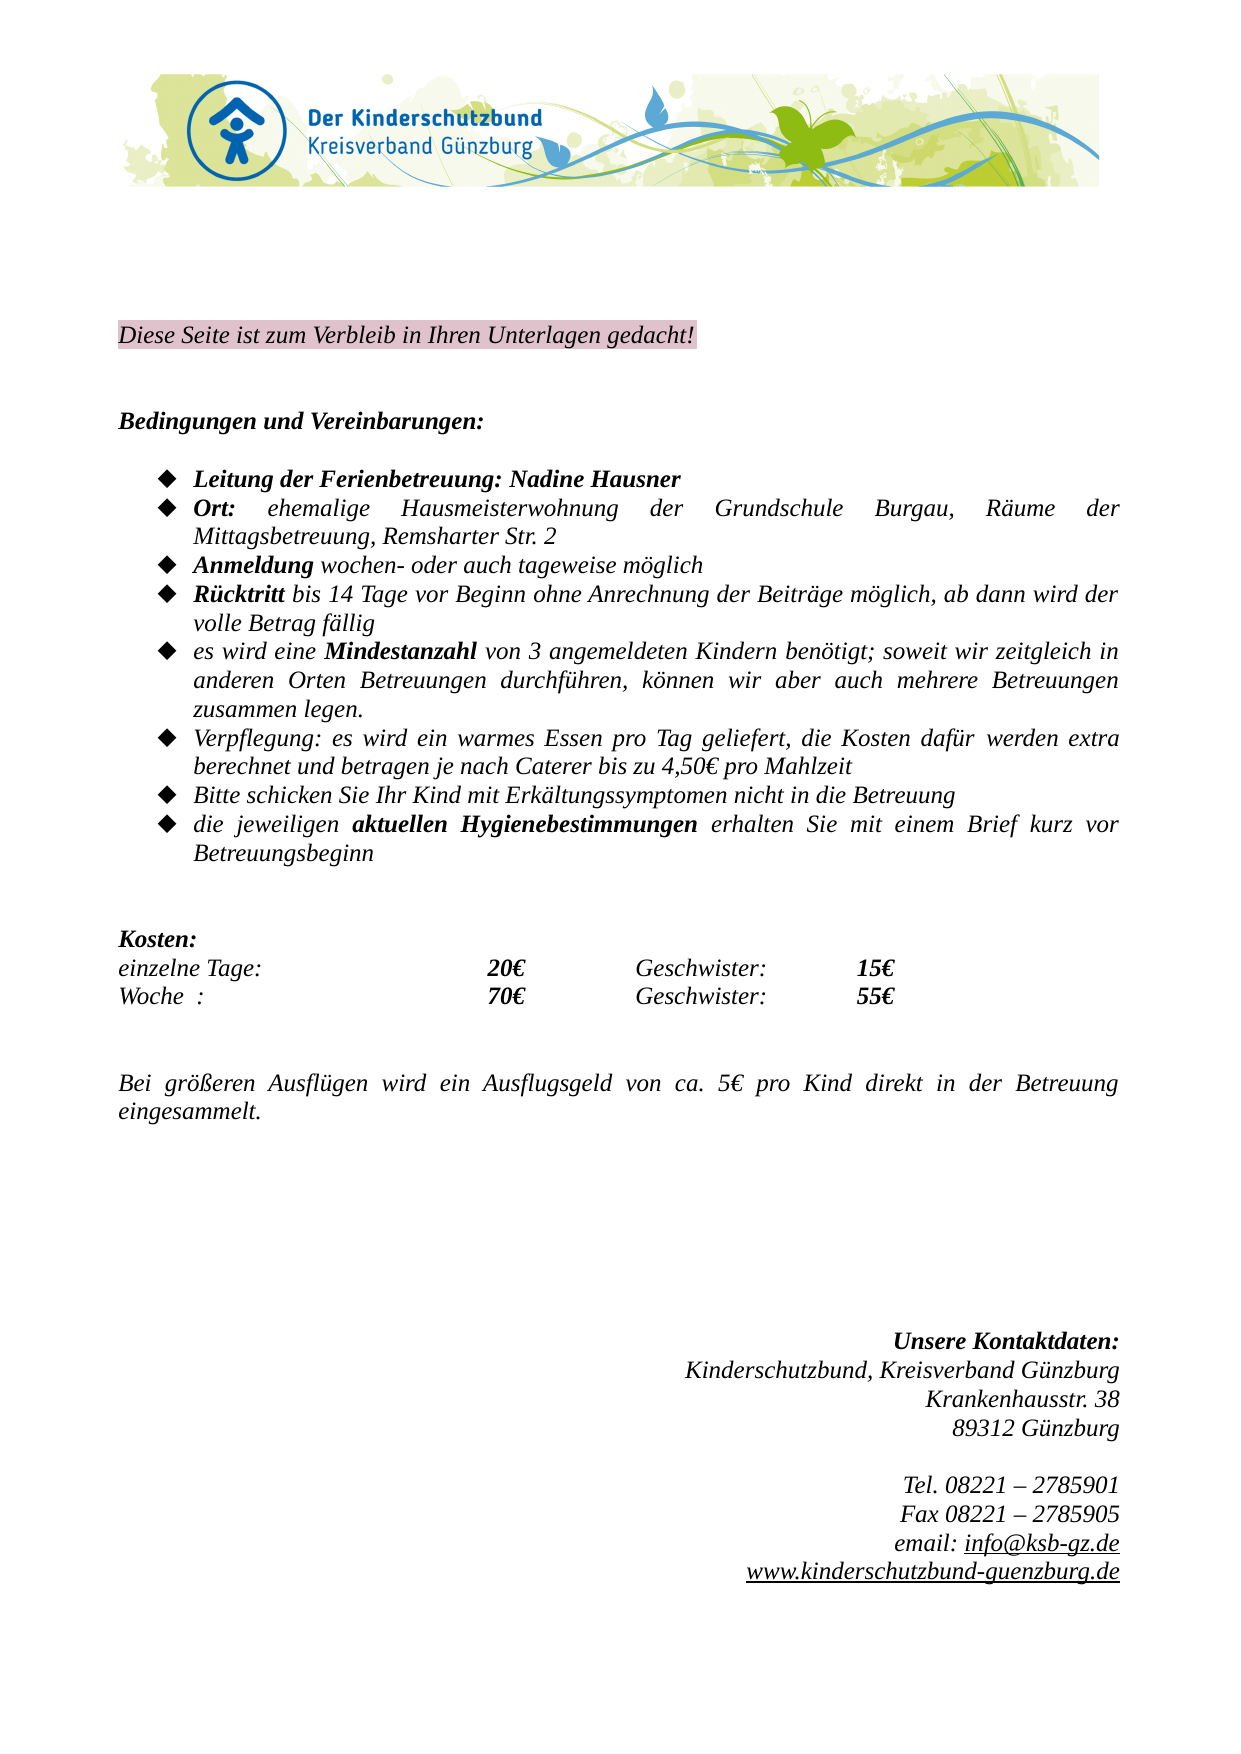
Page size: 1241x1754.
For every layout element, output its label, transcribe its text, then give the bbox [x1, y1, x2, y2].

text Diese Seite ist zum Verbleib in Ihren Unterlagen gedacht! [118, 320, 1122, 349]
text Unsere Kontaktdaten: [118, 1326, 1122, 1355]
list die jeweiligen aktuellen Hygienebestimmungen erhalten Sie mit einem Brief kurz vor Betreuungsbeginn [156, 809, 1122, 866]
text Krankenhausstr. 38 [118, 1384, 1122, 1413]
list Rücktritt bis 14 Tage vor Beginn ohne Anrechnung der Beiträge möglich, ab dann wird der volle Betrag fällig [156, 579, 1122, 636]
picture [95, 74, 1100, 187]
text einzelne Tage: 20€ Geschwister: 15€ [118, 953, 1122, 981]
text Woche : 70€ Geschwister: 55€ [118, 981, 1122, 1010]
text Tel. 08221 – 2785901 [118, 1470, 1122, 1499]
text www.kinderschutzbund-guenzburg.de [118, 1556, 1122, 1585]
list Verpflegung: es wird ein warmes Essen pro Tag geliefert, die Kosten dafür werden extra berechnet und betragen je nach Caterer bis zu 4,50€ pro Mahlzeit [156, 723, 1122, 780]
list Leitung der Ferienbetreuung: Nadine Hausner [156, 464, 1122, 493]
text Fax 08221 – 2785905 [118, 1499, 1122, 1528]
text email: info@ksb-gz.de [118, 1528, 1122, 1556]
text Bei größeren Ausflügen wird ein Ausflugsgeld von ca. 5€ pro Kind direkt in der Betreuung eingesammelt. [118, 1068, 1122, 1125]
list Ort: ehemalige Hausmeisterwohnung der Grundschule Burgau, Räume der Mittagsbetreuung, Remsharter Str. 2 [156, 493, 1122, 550]
list Anmeldung wochen- oder auch tageweise möglich [156, 550, 1122, 579]
text Kinderschutzbund, Kreisverband Günzburg [118, 1355, 1122, 1384]
text Kosten: [118, 924, 1122, 953]
list es wird eine Mindestanzahl von 3 angemeldeten Kindern benötigt; soweit wir zeitgleich in anderen Orten Betreuungen durchführen, können wir aber auch mehrere Betreuungen zusammen legen. [156, 636, 1122, 723]
text 89312 Günzburg [118, 1413, 1122, 1441]
list Bitte schicken Sie Ihr Kind mit Erkältungssymptomen nicht in die Betreuung [156, 780, 1122, 809]
text Bedingungen und Vereinbarungen: [118, 406, 1122, 435]
